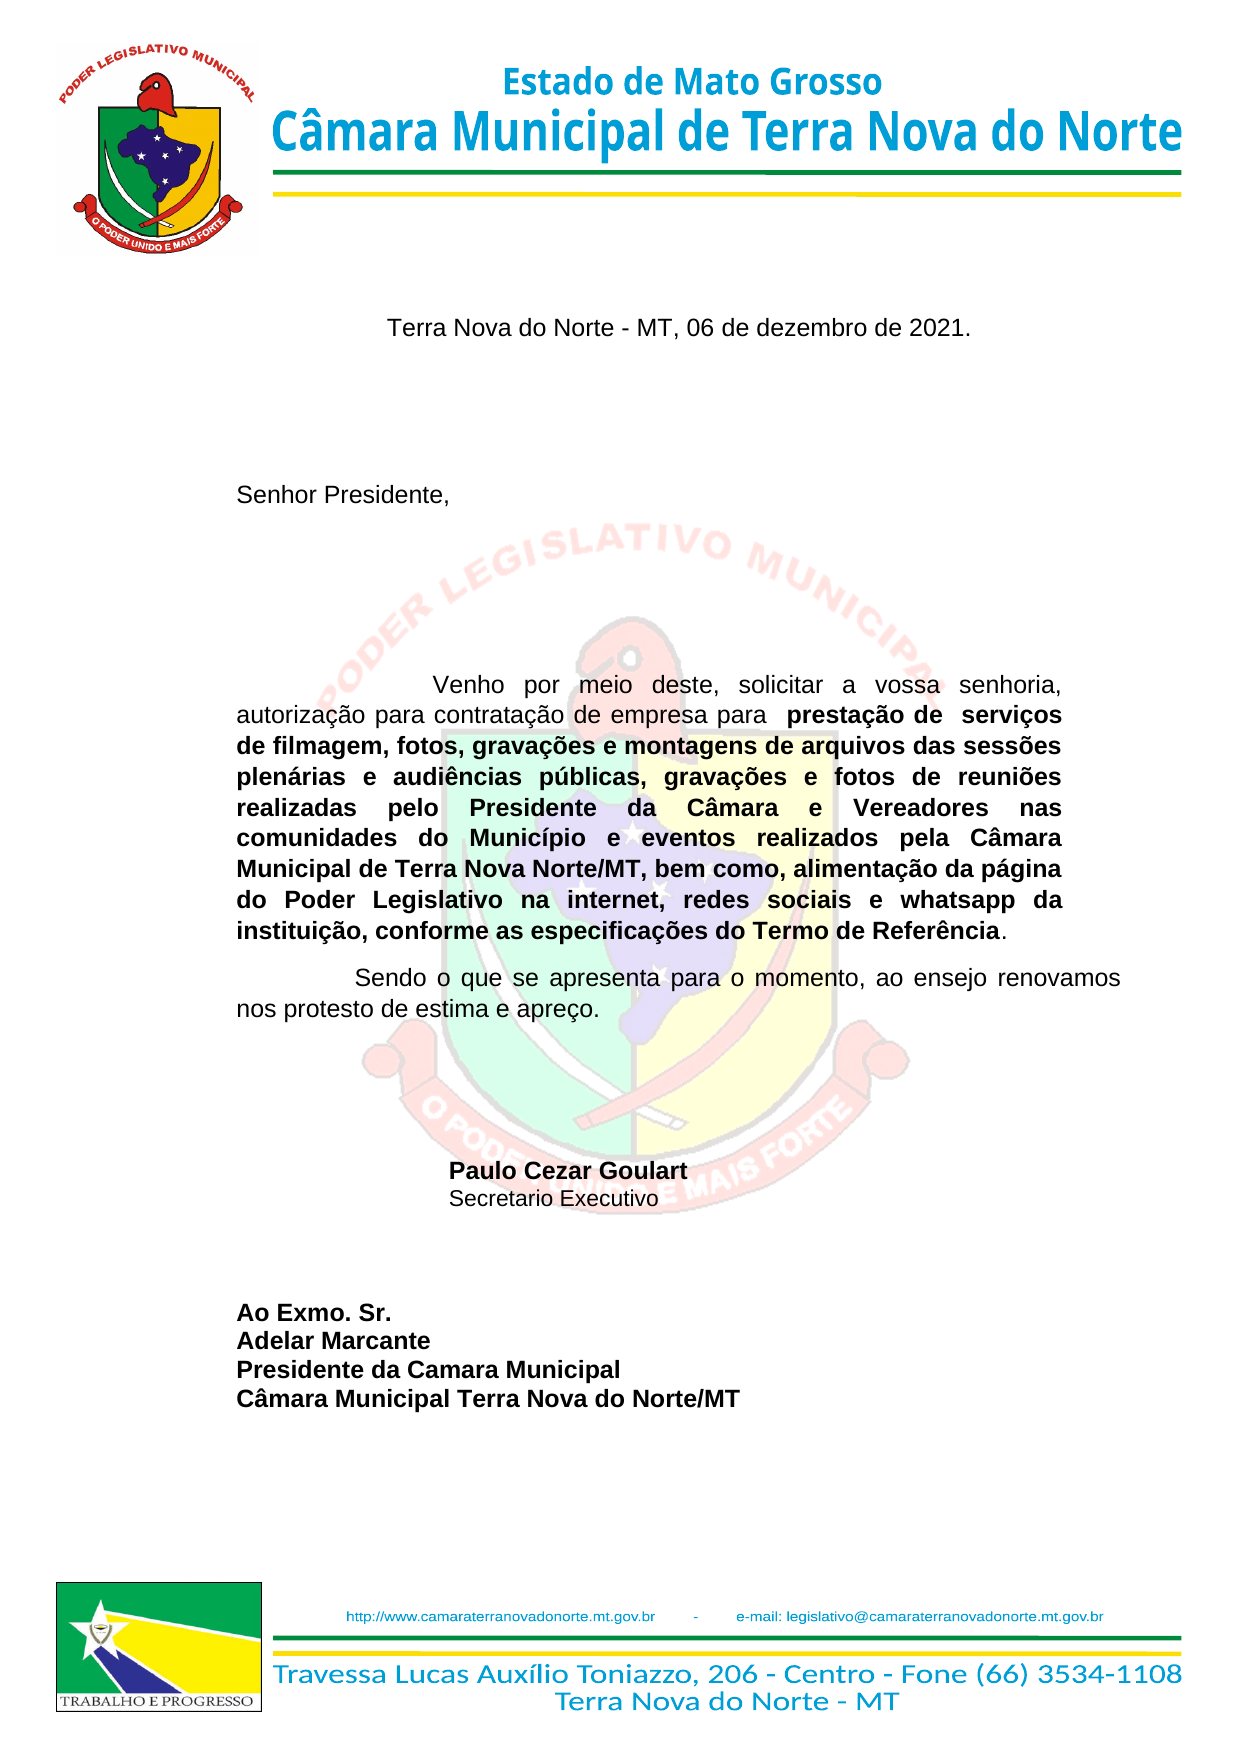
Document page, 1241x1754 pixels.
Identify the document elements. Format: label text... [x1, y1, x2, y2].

subtitle Câmara Municipal Terra Nova do Norte/MT [236, 1384, 1122, 1412]
picture [55, 42, 260, 256]
text Venho por meio deste, solicitar a vossa senhoria, autorização para contratação de empresa para prestação de serviços de filmagem, fotos, gravações e montagens de arquivos das sessões plenárias e audiências públicas, gravações e fotos de reuniões realizadas pelo Presidente da Câmara e Vereadores nas comunidades do Município e eventos realizados pela Câmara Municipal de Terra Nova Norte/MT, bem como, alimentação da página do Poder Legislativo na internet, redes sociais e whatsapp da instituição, conforme as especificações do Termo de Referência. [966, 670, 1063, 944]
picture [860, 1611, 868, 1623]
text Venho por meio deste, solicitar a vossa senhoria, autorização para contratação de empresa para prestação de serviços de filmagem, fotos, gravações e montagens de arquivos das sessões plenárias e audiências públicas, gravações e fotos de reuniões realizadas pelo Presidente da Câmara e Vereadores nas comunidades do Município e eventos realizados pela Câmara Municipal de Terra Nova Norte/MT, bem como, alimentação da página do Poder Legislativo na internet, redes sociais e whatsapp da instituição, conforme as especificações do Termo de Referência. [236, 670, 303, 944]
subtitle Ao Exmo. Sr. [236, 1297, 1122, 1326]
text Senhor Presidente, [236, 480, 1122, 509]
text Secretario Executivo [236, 1185, 303, 1211]
subtitle Paulo Cezar Goulart [966, 1156, 1122, 1185]
text Sendo o que se apresenta para o momento, ao ensejo renovamos nos protesto de estima e apreço. [236, 963, 303, 1022]
text Secretario Executivo [966, 1185, 1122, 1211]
subtitle Adelar Marcante [236, 1326, 1122, 1355]
subtitle Presidente da Camara Municipal [236, 1355, 1122, 1384]
text Sendo o que se apresenta para o momento, ao ensejo renovamos nos protesto de estima e apreço. [966, 963, 1122, 1022]
picture [57, 1583, 261, 1711]
text Terra Nova do Norte - MT, 06 de dezembro de 2021. [236, 313, 1122, 342]
